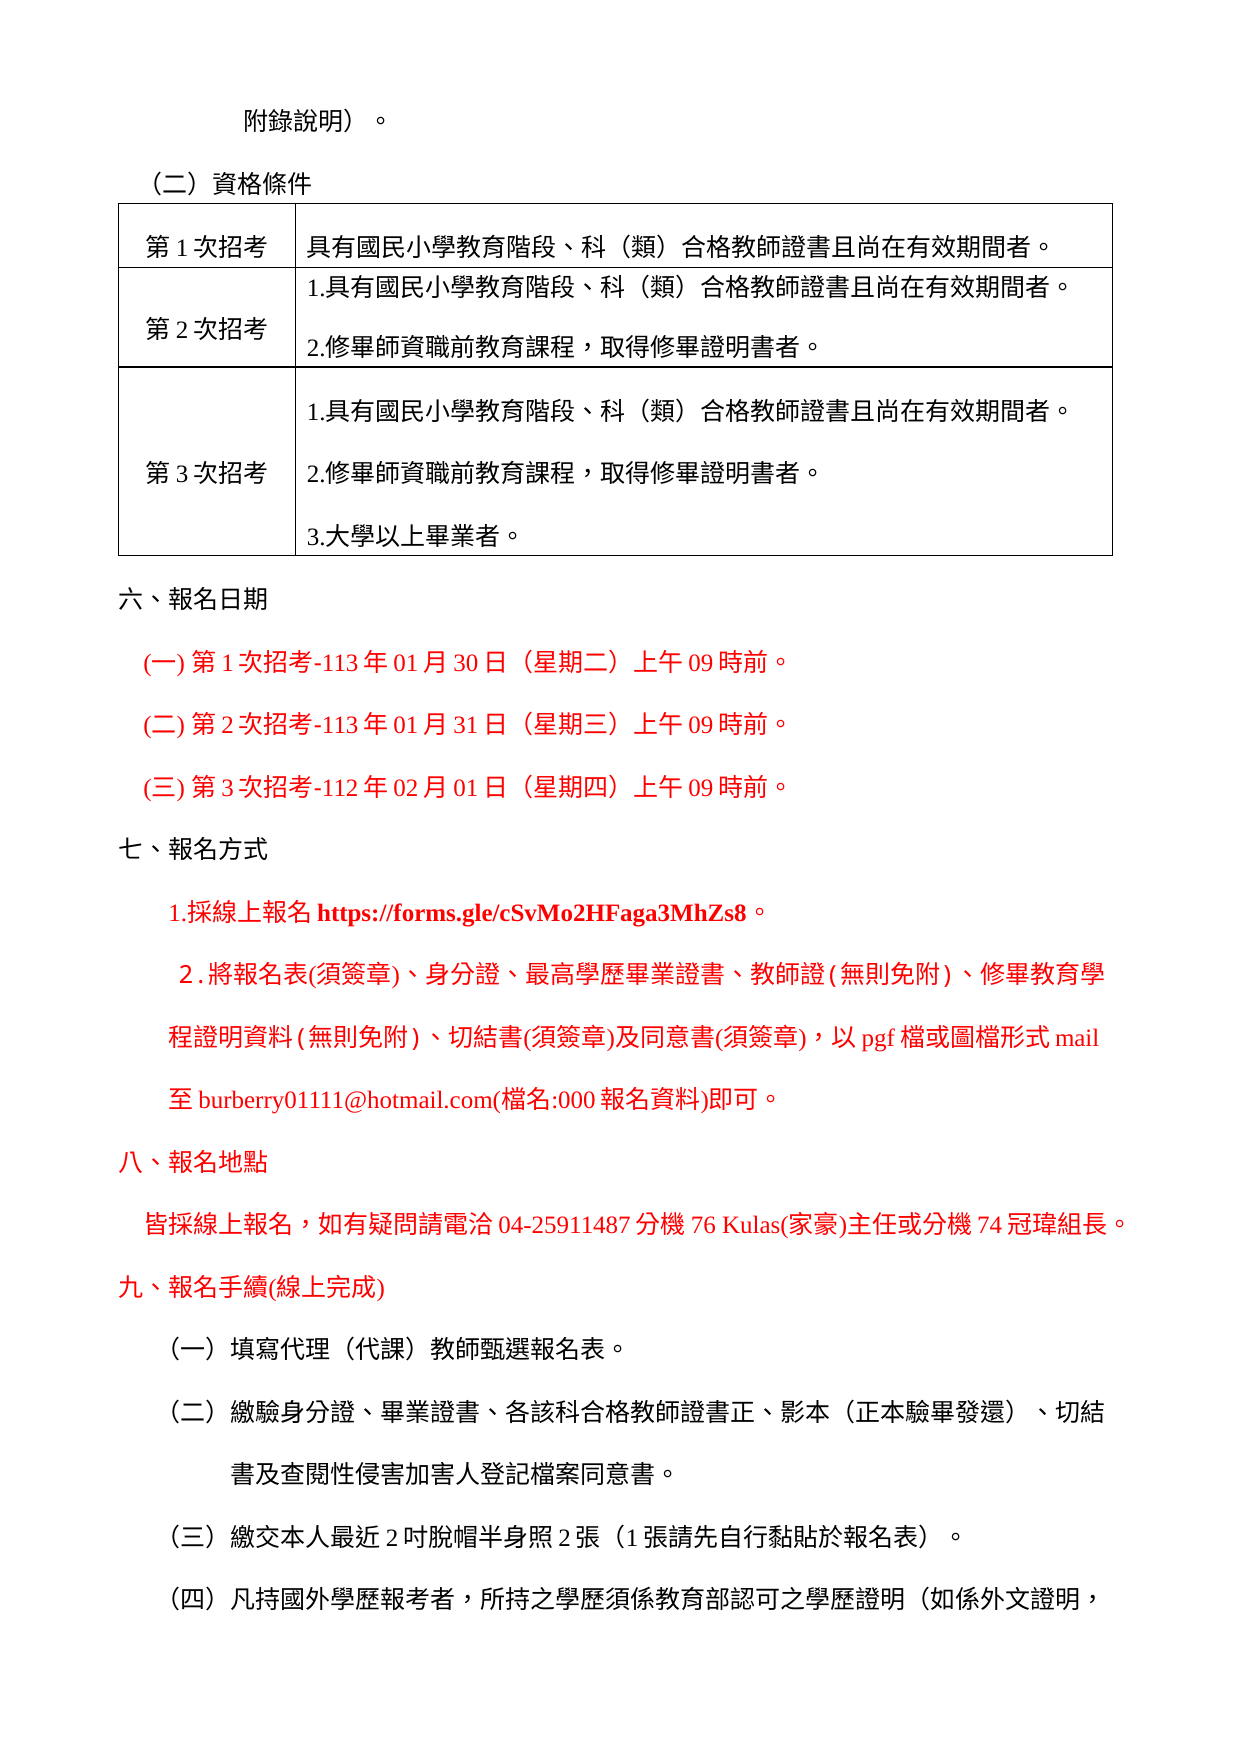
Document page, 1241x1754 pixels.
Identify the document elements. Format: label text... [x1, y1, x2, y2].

text 八、報名地點 [118, 1118, 1122, 1181]
text （一）填寫代理（代課）教師甄選報名表。 [118, 1306, 1122, 1368]
text （二）資格條件 [118, 141, 1122, 203]
text （二）繳驗身分證、畢業證書、各該科合格教師證書正、影本（正本驗畢發還）、切結書及查閱性侵害加害人登記檔案同意書。 [156, 1368, 1122, 1493]
text 2.將報名表(須簽章)、身分證、最高學歷畢業證書、教師證(無則免附)、修畢教育學程證明資料(無則免附)、切結書(須簽章)及同意書(須簽章)，以pgf檔或圖檔形式mail至burberry01111@hotmail.com(檔名:000報名資料)即可。 [118, 931, 1122, 1118]
text （四）凡持國外學歷報考者，所持之學歷須係教育部認可之學歷證明（如係外文證明， [156, 1556, 1122, 1618]
text 九、報名手續(線上完成) [118, 1243, 1122, 1306]
table_cell 1.具有國民小學教育階段、科（類）合格教師證書且尚在有效期間者。 2.修畢師資職前教育課程，取得修畢證明書者。 3.大學以上畢業者。 [296, 368, 1112, 555]
table_cell 第2次招考 [119, 268, 295, 366]
text (二) 第2次招考-113年01月31日（星期三）上午09時前。 [118, 681, 1122, 743]
text 皆採線上報名，如有疑問請電洽04-25911487分機76 Kulas(家豪)主任或分機74冠瑋組長。 [118, 1181, 1122, 1243]
table_header 具有國民小學教育階段、科（類）合格教師證書且尚在有效期間者。 [296, 204, 1112, 267]
text 六、報名日期 [118, 556, 1122, 618]
text 附錄說明）。 [118, 78, 1122, 141]
table_cell 1.具有國民小學教育階段、科（類）合格教師證書且尚在有效期間者。 2.修畢師資職前教育課程，取得修畢證明書者。 [296, 268, 1112, 366]
text （三）繳交本人最近2吋脫帽半身照2張（1張請先自行黏貼於報名表）。 [156, 1493, 1122, 1556]
text 七、報名方式 1.採線上報名https://forms.gle/cSvMo2HFaga3MhZs8。 [118, 806, 1122, 931]
text (一) 第1次招考-113年01月30日（星期二）上午09時前。 [118, 618, 1122, 681]
table_header 第1次招考 [119, 204, 295, 267]
table_cell 第3次招考 [119, 368, 295, 555]
text (三) 第3次招考-112年02月01日（星期四）上午09時前。 [118, 743, 1122, 806]
